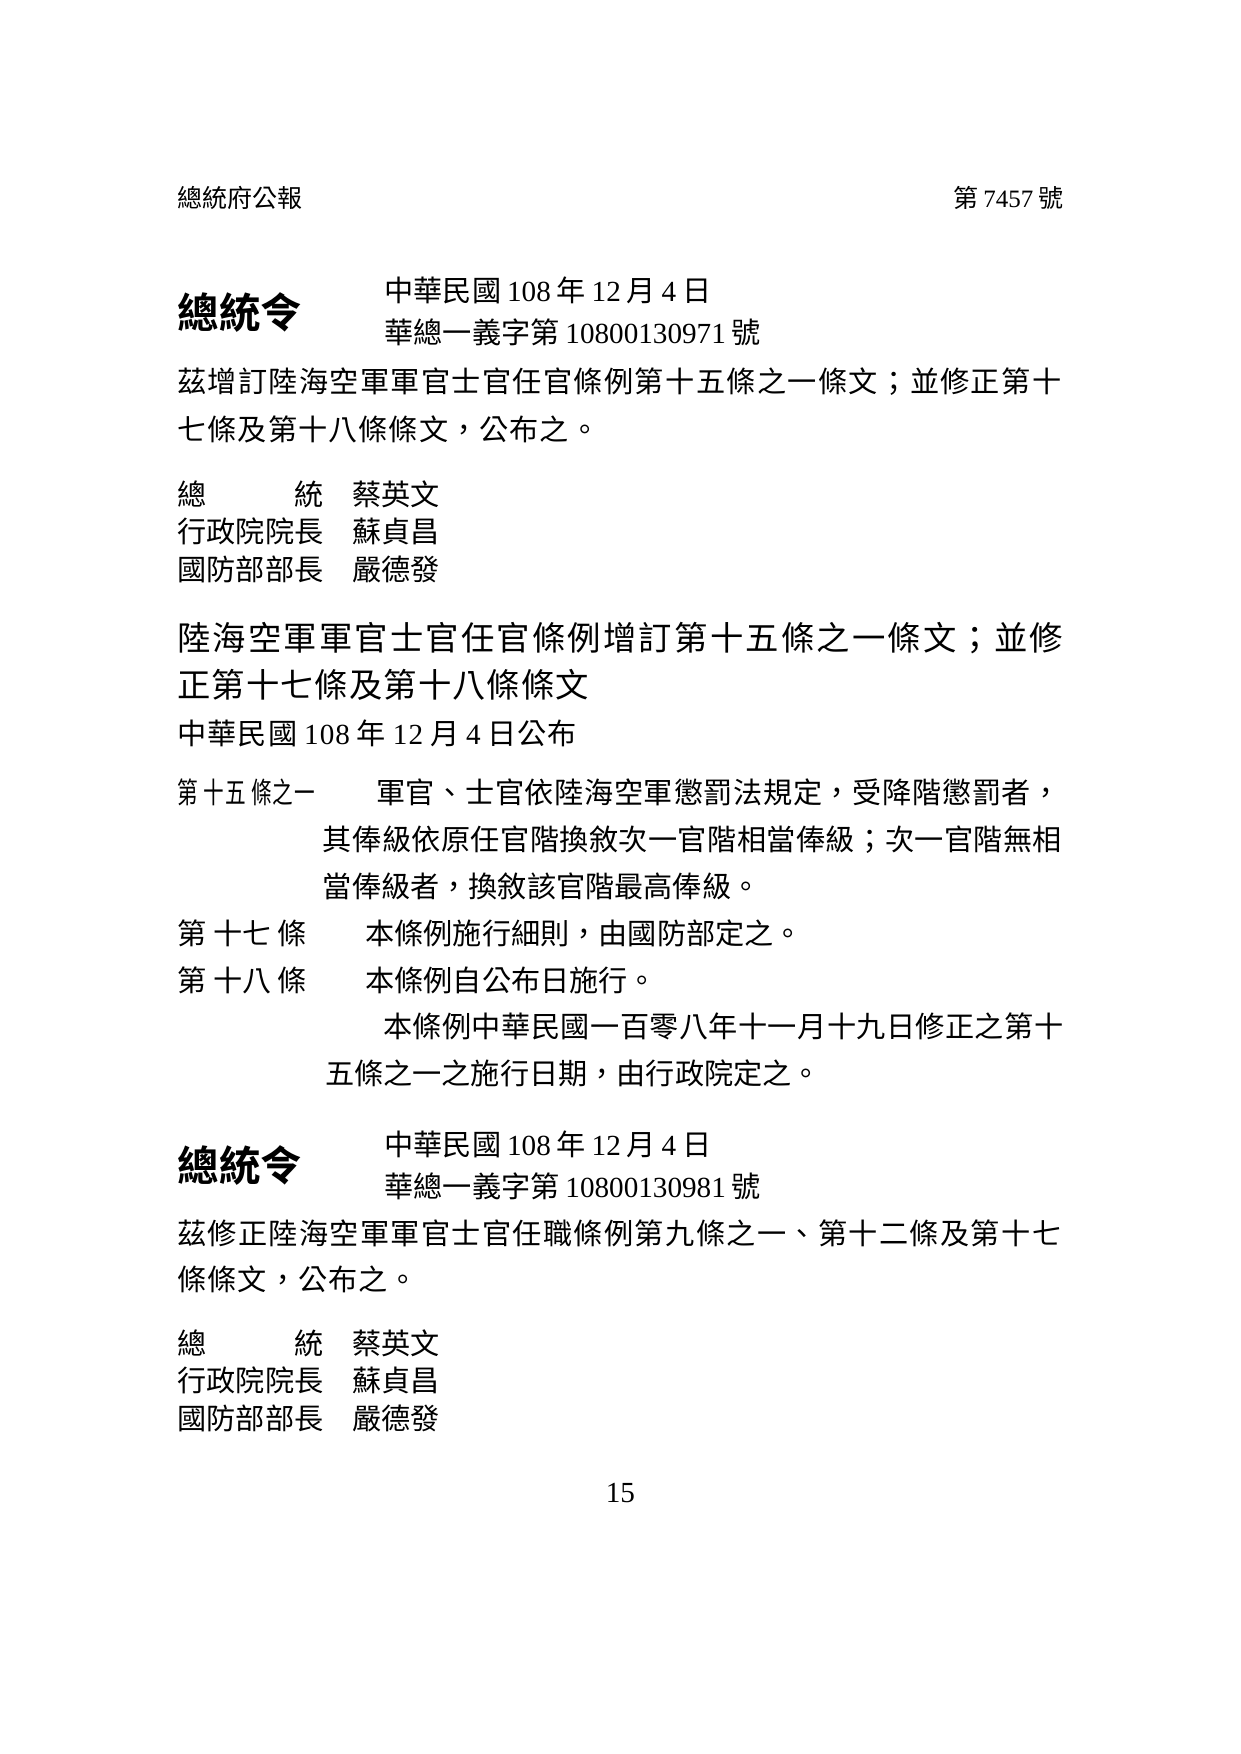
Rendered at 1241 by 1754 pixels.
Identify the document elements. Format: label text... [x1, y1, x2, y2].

table_header 中華民國108年12月4日 華總一義字第10800130981號 [381, 1119, 877, 1208]
text 第 十七 條 本條例施行細則，由國防部定之。 [177, 907, 1063, 953]
text 總 統 蔡英文 行政院院長 蘇貞昌 國防部部長 嚴德發 [177, 475, 1063, 588]
text 中華民國108年12月4日公布 [177, 707, 1063, 753]
table_header 總統令 [174, 266, 381, 354]
text 陸海空軍軍官士官任官條例增訂第十五條之一條文；並修正第十七條及第十八條條文 [177, 613, 1063, 707]
text 茲修正陸海空軍軍官士官任職條例第九條之一、第十二條及第十七條條文，公布之。 [177, 1208, 1063, 1299]
table_header 總統令 [174, 1119, 381, 1208]
text 本條例中華民國一百零八年十一月十九日修正之第十五條之一之施行日期，由行政院定之。 [325, 1000, 1063, 1094]
text 茲增訂陸海空軍軍官士官任官條例第十五條之一條文；並修正第十七條及第十八條條文，公布之。 [177, 354, 1063, 450]
table_header 中華民國108年12月4日 華總一義字第10800130971號 [381, 266, 877, 354]
text 第 十八 條 本條例自公布日施行。 [177, 953, 1063, 1000]
text 總 統 蔡英文 行政院院長 蘇貞昌 國防部部長 嚴德發 [177, 1324, 1063, 1437]
text 第 十五 條之一 軍官、士官依陸海空軍懲罰法規定，受降階懲罰者，其俸級依原任官階換敘次一官階相當俸級；次一官階無相當俸級者，換敘該官階最高俸級。 [177, 766, 1063, 907]
